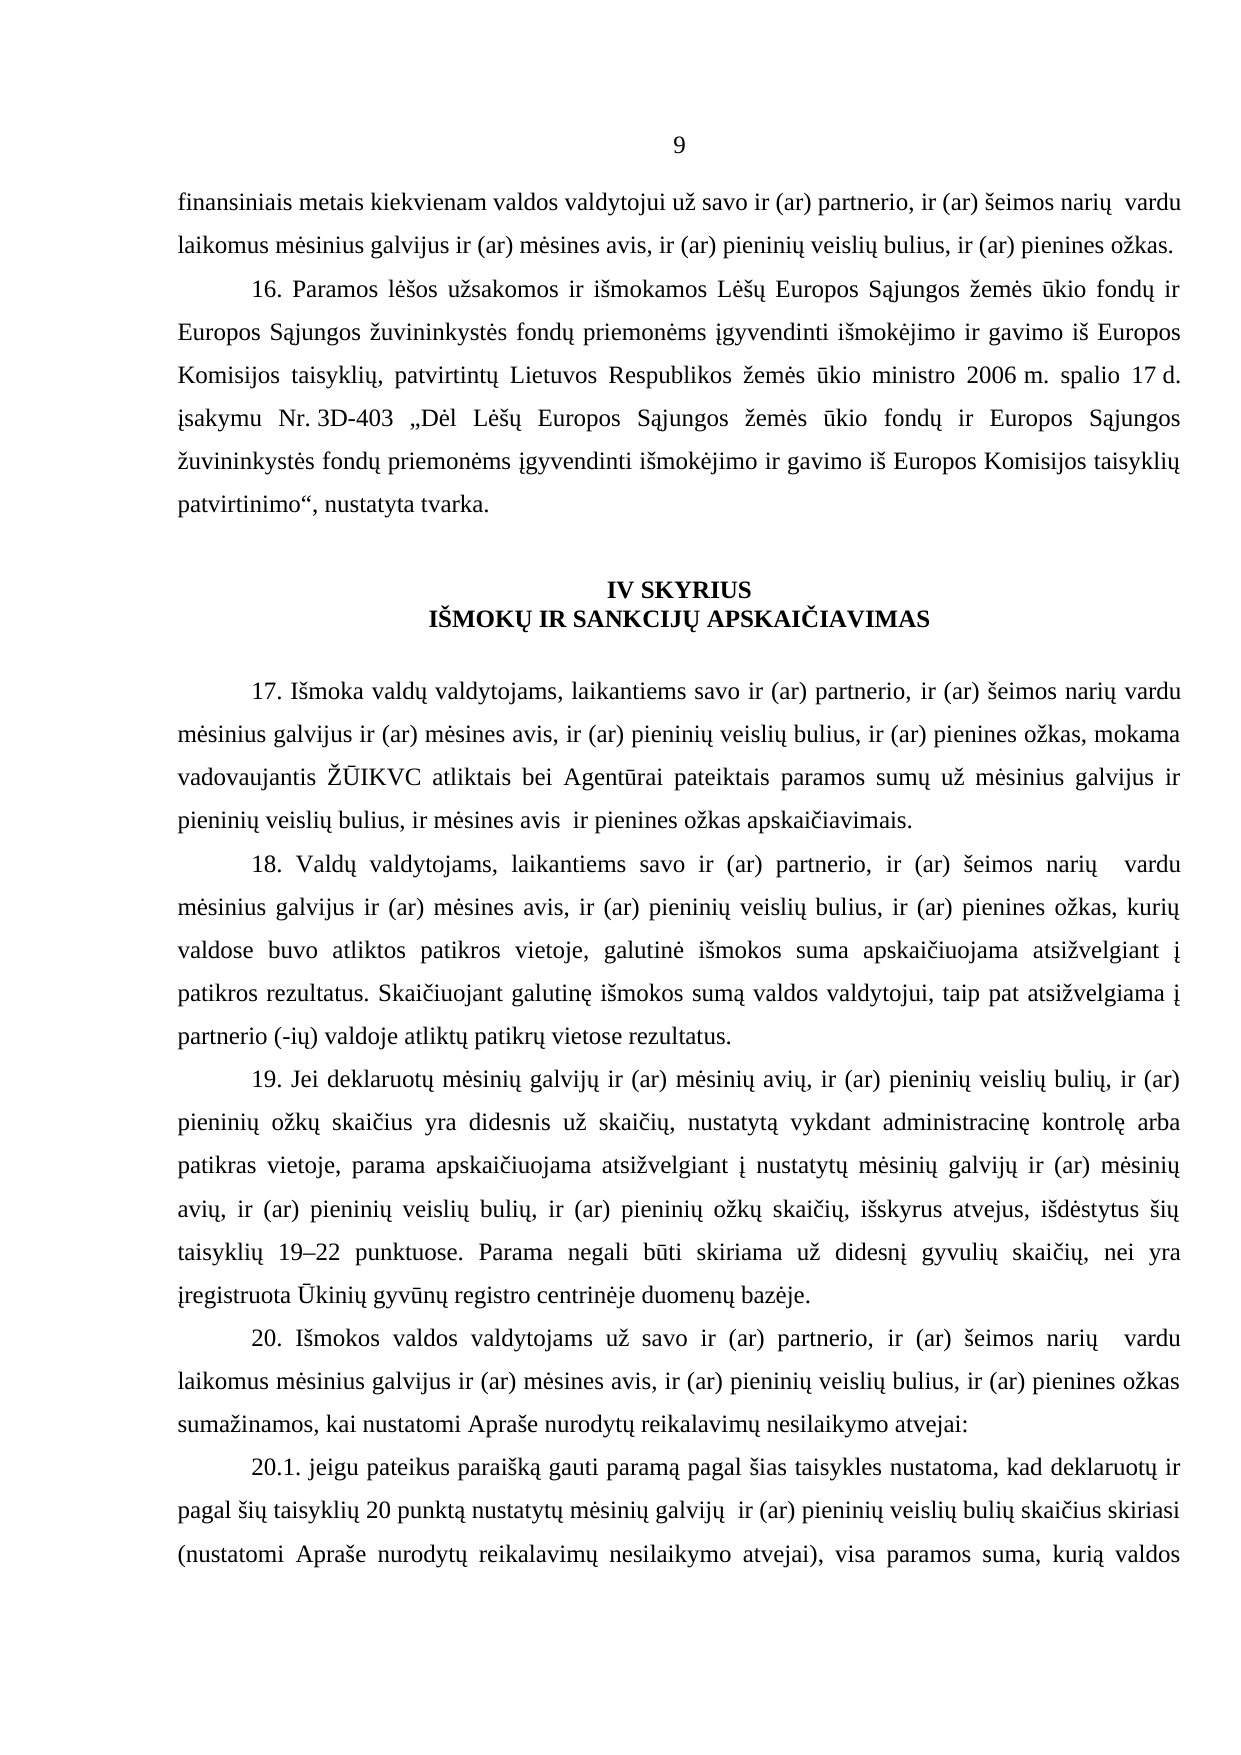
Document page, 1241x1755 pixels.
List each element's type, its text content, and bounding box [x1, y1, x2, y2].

text 19. Jei deklaruotų mėsinių galvijų ir (ar) mėsinių avių, ir (ar) pieninių veislių bulių, ir (ar) pieninių ožkų skaičius yra didesnis už skaičių, nustatytą vykdant administracinę kontrolę arba patikras vietoje, parama apskaičiuojama atsižvelgiant į nustatytų mėsinių galvijų ir (ar) mėsinių avių, ir (ar) pieninių veislių bulių, ir (ar) pieninių ožkų skaičių, išskyrus atvejus, išdėstytus šių taisyklių 19–22 punktuose. Parama negali būti skiriama už didesnį gyvulių skaičių, nei yra įregistruota Ūkinių gyvūnų registro centrinėje duomenų bazėje. [177, 1064, 1181, 1309]
text finansiniais metais kiekvienam valdos valdytojui už savo ir (ar) partnerio, ir (ar) šeimos narių vardu laikomus mėsinius galvijus ir (ar) mėsines avis, ir (ar) pieninių veislių bulius, ir (ar) pienines ožkas. [177, 187, 1181, 259]
text IV SKYRIUS [177, 576, 1181, 604]
text 20.1. jeigu pateikus paraišką gauti paramą pagal šias taisykles nustatoma, kad deklaruotų ir pagal šių taisyklių 20 punktą nustatytų mėsinių galvijų ir (ar) pieninių veislių bulių skaičius skiriasi (nustatomi Apraše nurodytų reikalavimų nesilaikymo atvejai), visa paramos suma, kurią valdos [177, 1452, 1181, 1567]
text 17. Išmoka valdų valdytojams, laikantiems savo ir (ar) partnerio, ir (ar) šeimos narių vardu mėsinius galvijus ir (ar) mėsines avis, ir (ar) pieninių veislių bulius, ir (ar) pienines ožkas, mokama vadovaujantis ŽŪIKVC atliktais bei Agentūrai pateiktais paramos sumų už mėsinius galvijus ir pieninių veislių bulius, ir mėsines avis ir pienines ožkas apskaičiavimais. [177, 676, 1181, 834]
text IŠMOKŲ IR SANKCIJŲ APSKAIČIAVIMAS [177, 604, 1181, 633]
text 20. Išmokos valdos valdytojams už savo ir (ar) partnerio, ir (ar) šeimos narių vardu laikomus mėsinius galvijus ir (ar) mėsines avis, ir (ar) pieninių veislių bulius, ir (ar) pienines ožkas sumažinamos, kai nustatomi Apraše nurodytų reikalavimų nesilaikymo atvejai: [177, 1323, 1181, 1438]
text 18. Valdų valdytojams, laikantiems savo ir (ar) partnerio, ir (ar) šeimos narių vardu mėsinius galvijus ir (ar) mėsines avis, ir (ar) pieninių veislių bulius, ir (ar) pienines ožkas, kurių valdose buvo atliktos patikros vietoje, galutinė išmokos suma apskaičiuojama atsižvelgiant į patikros rezultatus. Skaičiuojant galutinę išmokos sumą valdos valdytojui, taip pat atsižvelgiama į partnerio (-ių) valdoje atliktų patikrų vietose rezultatus. [177, 849, 1181, 1050]
text 16. Paramos lėšos užsakomos ir išmokamos Lėšų Europos Sąjungos žemės ūkio fondų ir Europos Sąjungos žuvininkystės fondų priemonėms įgyvendinti išmokėjimo ir gavimo iš Europos Komisijos taisyklių, patvirtintų Lietuvos Respublikos žemės ūkio ministro 2006 m. spalio 17 d. įsakymu Nr. 3D-403 „Dėl Lėšų Europos Sąjungos žemės ūkio fondų ir Europos Sąjungos žuvininkystės fondų priemonėms įgyvendinti išmokėjimo ir gavimo iš Europos Komisijos taisyklių patvirtinimo“, nustatyta tvarka. [177, 274, 1181, 518]
